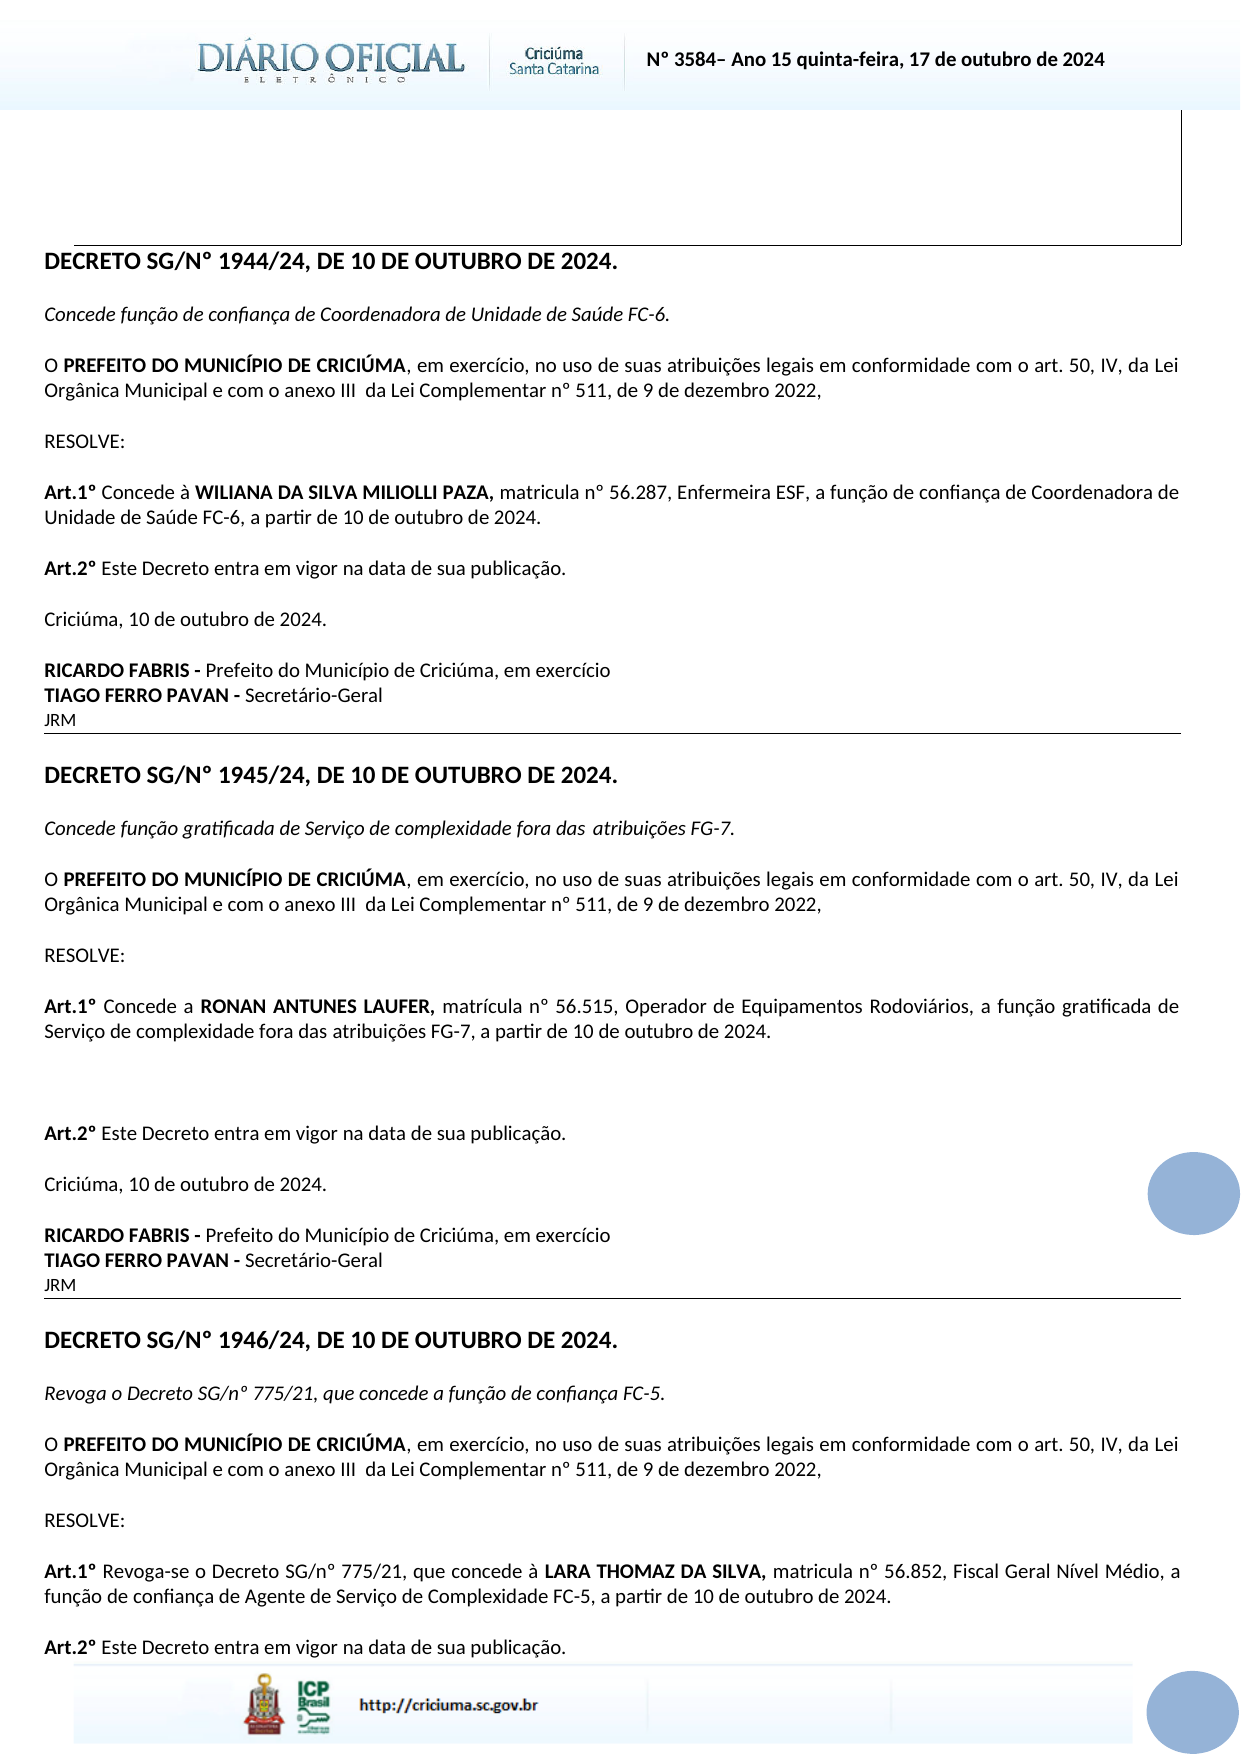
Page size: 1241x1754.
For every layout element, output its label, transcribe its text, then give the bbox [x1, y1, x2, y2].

text DECRETO SG/Nº 1945/24, DE 10 DE OUTUBRO DE 2024. [44, 759, 1181, 790]
text Art.2º Este Decreto entra em vigor na data de sua publicação. [44, 1120, 1181, 1146]
text O PREFEITO DO MUNICÍPIO DE CRICIÚMA, em exercício, no uso de suas atribuições legais em conformidade com o art. 50, IV, da Lei Orgânica Municipal e com o anexo III da Lei Complementar nº 511, de 9 de dezembro 2022, [44, 1431, 1181, 1482]
text Art.1º Concede a RONAN ANTUNES LAUFER, matrícula nº 56.515, Operador de Equipamentos Rodoviários, a função gratificada de Serviço de complexidade fora das atribuições FG-7, a partir de 10 de outubro de 2024. [44, 993, 1181, 1044]
text RICARDO FABRIS - Prefeito do Município de Criciúma, em exercício [44, 1222, 1181, 1247]
text RESOLVE: [44, 428, 1181, 454]
text TIAGO FERRO PAVAN - Secretário-Geral [44, 682, 1181, 708]
text Criciúma, 10 de outubro de 2024. [44, 1171, 1154, 1196]
text Concede função gratificada de Serviço de complexidade fora das atribuições FG-7. [44, 815, 1181, 841]
text JRM [44, 1273, 1181, 1298]
text RICARDO FABRIS - Prefeito do Município de Criciúma, em exercício [44, 657, 1181, 682]
text RESOLVE: [44, 1507, 1181, 1533]
text DECRETO SG/Nº 1944/24, DE 10 DE OUTUBRO DE 2024. [44, 245, 1181, 276]
text DECRETO SG/Nº 1946/24, DE 10 DE OUTUBRO DE 2024. [44, 1324, 1181, 1355]
text Concede função de confiança de Coordenadora de Unidade de Saúde FC-6. [44, 301, 1181, 327]
text Art.2º Este Decreto entra em vigor na data de sua publicação. [44, 1634, 1181, 1660]
text JRM [44, 708, 1181, 733]
text O PREFEITO DO MUNICÍPIO DE CRICIÚMA, em exercício, no uso de suas atribuições legais em conformidade com o art. 50, IV, da Lei Orgânica Municipal e com o anexo III da Lei Complementar nº 511, de 9 de dezembro 2022, [44, 866, 1181, 917]
text RESOLVE: [44, 942, 1181, 968]
text TIAGO FERRO PAVAN - Secretário-Geral [44, 1247, 1181, 1273]
text Criciúma, 10 de outubro de 2024. [44, 606, 1181, 632]
text Art.2º Este Decreto entra em vigor na data de sua publicação. [44, 555, 1181, 581]
text Art.1º Revoga-se o Decreto SG/nº 775/21, que concede à LARA THOMAZ DA SILVA, matricula nº 56.852, Fiscal Geral Nível Médio, a função de confiança de Agente de Serviço de Complexidade FC-5, a partir de 10 de outubro de 2024. [44, 1558, 1181, 1609]
text O PREFEITO DO MUNICÍPIO DE CRICIÚMA, em exercício, no uso de suas atribuições legais em conformidade com o art. 50, IV, da Lei Orgânica Municipal e com o anexo III da Lei Complementar nº 511, de 9 de dezembro 2022, [44, 352, 1181, 403]
text Revoga o Decreto SG/nº 775/21, que concede a função de confiança FC-5. [44, 1380, 1181, 1406]
text Art.1º Concede à WILIANA DA SILVA MILIOLLI PAZA, matricula nº 56.287, Enfermeira ESF, a função de confiança de Coordenadora de Unidade de Saúde FC-6, a partir de 10 de outubro de 2024. [44, 479, 1181, 530]
